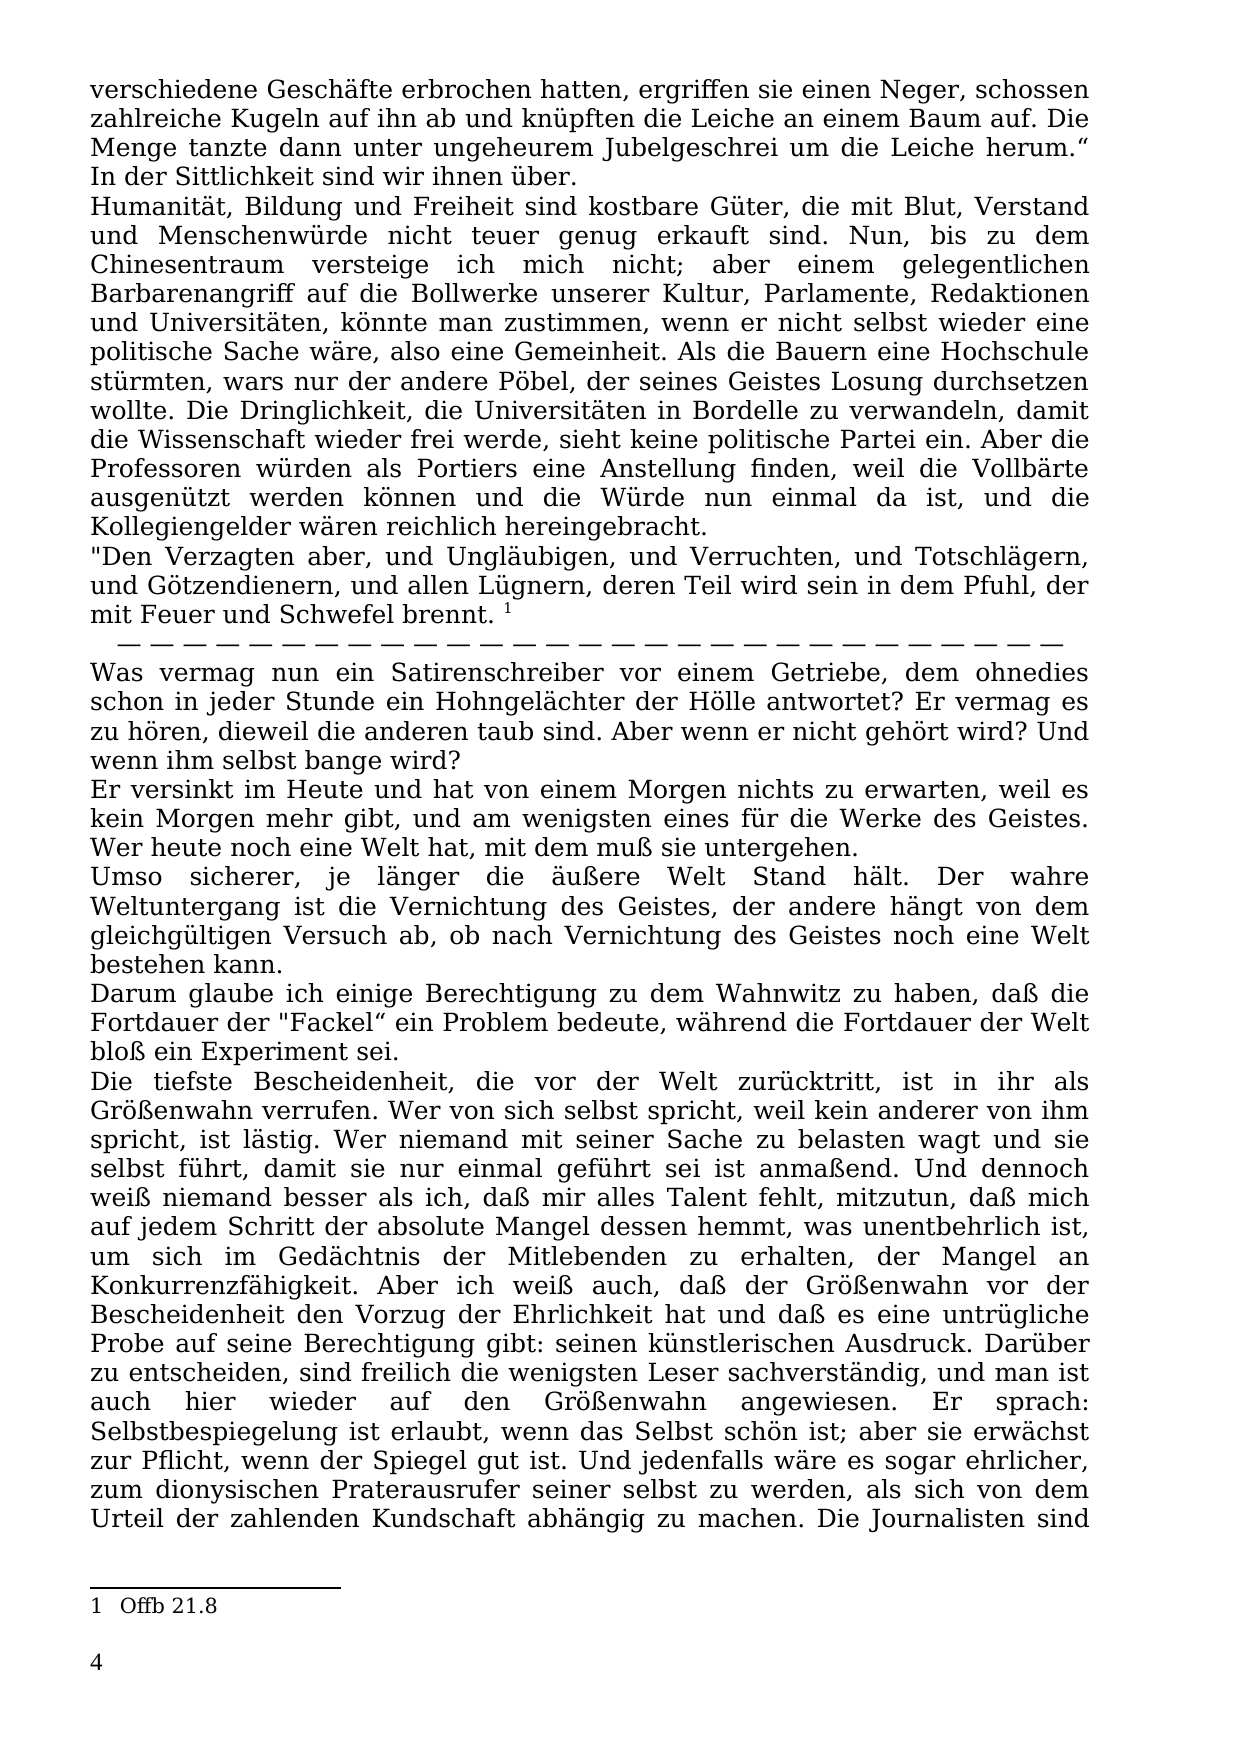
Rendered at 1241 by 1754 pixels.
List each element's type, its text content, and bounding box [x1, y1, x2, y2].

text verschiedene Geschäfte erbrochen hatten, ergriffen sie einen Neger, schossen zahlreiche Kugeln auf ihn ab und knüpften die Leiche an einem Baum auf. Die Menge tanzte dann unter ungeheurem Jubelgeschrei um die Leiche herum.“ In der Sittlichkeit sind wir ihnen über. [90, 75, 1091, 192]
text Er versinkt im Heute und hat von einem Morgen nichts zu erwarten, weil es kein Morgen mehr gibt, und am wenigsten eines für die Werke des Geistes. Wer heute noch eine Welt hat, mit dem muß sie untergehen. [90, 775, 1091, 862]
text Die tiefste Bescheidenheit, die vor der Welt zurücktritt, ist in ihr als Größenwahn verrufen. Wer von sich selbst spricht, weil kein anderer von ihm spricht, ist lästig. Wer niemand mit seiner Sache zu belasten wagt und sie selbst führt, damit sie nur einmal geführt sei ist anmaßend. Und dennoch weiß niemand besser als ich, daß mir alles Talent fehlt, mitzutun, daß mich auf jedem Schritt der absolute Mangel dessen hemmt, was unentbehrlich ist, um sich im Gedächtnis der Mitlebenden zu erhalten, der Mangel an Konkurrenzfähigkeit. Aber ich weiß auch, daß der Größenwahn vor der Bescheidenheit den Vorzug der Ehrlichkeit hat und daß es eine untrügliche Probe auf seine Berechtigung gibt: seinen künstlerischen Ausdruck. Darüber zu entscheiden, sind freilich die wenigsten Leser sachverständig, und man ist auch hier wieder auf den Größenwahn angewiesen. Er sprach: Selbstbespiegelung ist erlaubt, wenn das Selbst schön ist; aber sie erwächst zur Pflicht, wenn der Spiegel gut ist. Und jedenfalls wäre es sogar ehrlicher, zum dionysischen Praterausrufer seiner selbst zu werden, als sich von dem Urteil der zahlenden Kundschaft abhängig zu machen. Die Journalisten sind [90, 1067, 1091, 1533]
text — — — — — — — — — — — — — — — — — — — — — — — — — — — — — [90, 629, 1091, 658]
text Was vermag nun ein Satirenschreiber vor einem Getriebe, dem ohnedies schon in jeder Stunde ein Hohngelächter der Hölle antwortet? Er vermag es zu hören, dieweil die anderen taub sind. Aber wenn er nicht gehört wird? Und wenn ihm selbst bange wird? [90, 658, 1091, 775]
text Darum glaube ich einige Berechtigung zu dem Wahnwitz zu haben, daß die Fortdauer der "Fackel“ ein Problem bedeute, während die Fortdauer der Welt bloß ein Experiment sei. [90, 979, 1091, 1067]
text "Den Verzagten aber, und Ungläubigen, und Verruchten, und Totschlägern, und Götzendienern, und allen Lügnern, deren Teil wird sein in dem Pfuhl, der mit Feuer und Schwefel brennt. [90, 542, 1091, 629]
text Humanität, Bildung und Freiheit sind kostbare Güter, die mit Blut, Verstand und Menschenwürde nicht teuer genug erkauft sind. Nun, bis zu dem Chinesentraum versteige ich mich nicht; aber einem gelegentlichen Barbarenangriff auf die Bollwerke unserer Kultur, Parlamente, Redaktionen und Universitäten, könnte man zustimmen, wenn er nicht selbst wieder eine politische Sache wäre, also eine Gemeinheit. Als die Bauern eine Hochschule stürmten, wars nur der andere Pöbel, der seines Geistes Losung durchsetzen wollte. Die Dringlichkeit, die Universitäten in Bordelle zu verwandeln, damit die Wissenschaft wieder frei werde, sieht keine politische Partei ein. Aber die Professoren würden als Portiers eine Anstellung finden, weil die Vollbärte ausgenützt werden können und die Würde nun einmal da ist, und die Kollegiengelder wären reichlich hereingebracht. [90, 192, 1091, 542]
text Umso sicherer, je länger die äußere Welt Stand hält. Der wahre Weltuntergang ist die Vernichtung des Geistes, der andere hängt von dem gleichgültigen Versuch ab, ob nach Vernichtung des Geistes noch eine Welt bestehen kann. [90, 862, 1091, 979]
text Offb 21.8 [90, 1594, 1091, 1618]
